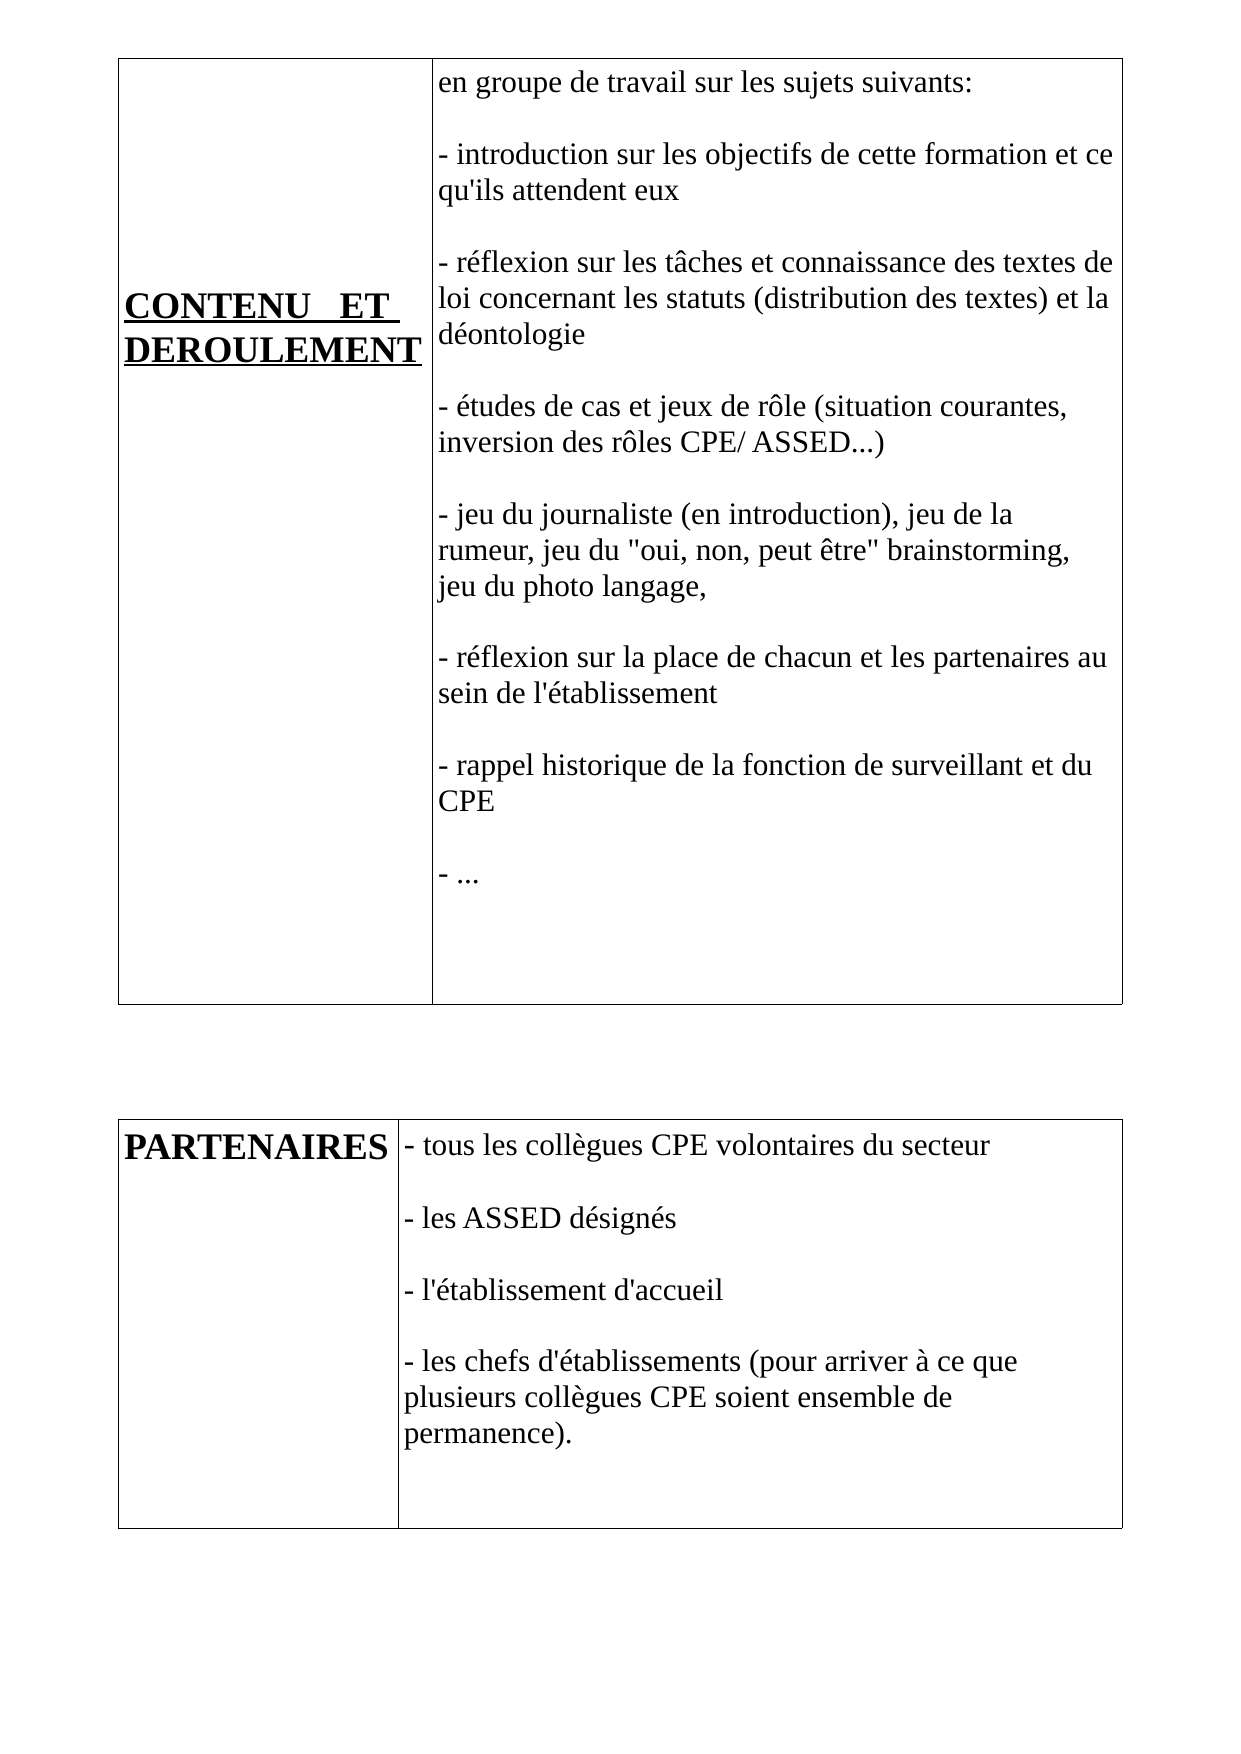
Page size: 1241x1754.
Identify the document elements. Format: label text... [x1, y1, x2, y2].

table_header PARTENAIRES [119, 1120, 398, 1528]
table_header en groupe de travail sur les sujets suivants: - introduction sur les objectifs de cette formation et ce qu'ils attendent eux - réflexion sur les tâches et connaissance des textes de loi concernant les statuts (distribution des textes) et la déontologie - études de cas et jeux de rôle (situation courantes, inversion des rôles CPE/ ASSED...) - jeu du journaliste (en introduction), jeu de la rumeur, jeu du "oui, non, peut être" brainstorming, jeu du photo langage, - réflexion sur la place de chacun et les partenaires au sein de l'établissement - rappel historique de la fonction de surveillant et du CPE - ... [433, 59, 1122, 1004]
table_header CONTENU ET DEROULEMENT [119, 59, 432, 1004]
table_header - tous les collègues CPE volontaires du secteur - les ASSED désignés - l'établissement d'accueil - les chefs d'établissements (pour arriver à ce que plusieurs collègues CPE soient ensemble de permanence). [399, 1120, 1122, 1528]
